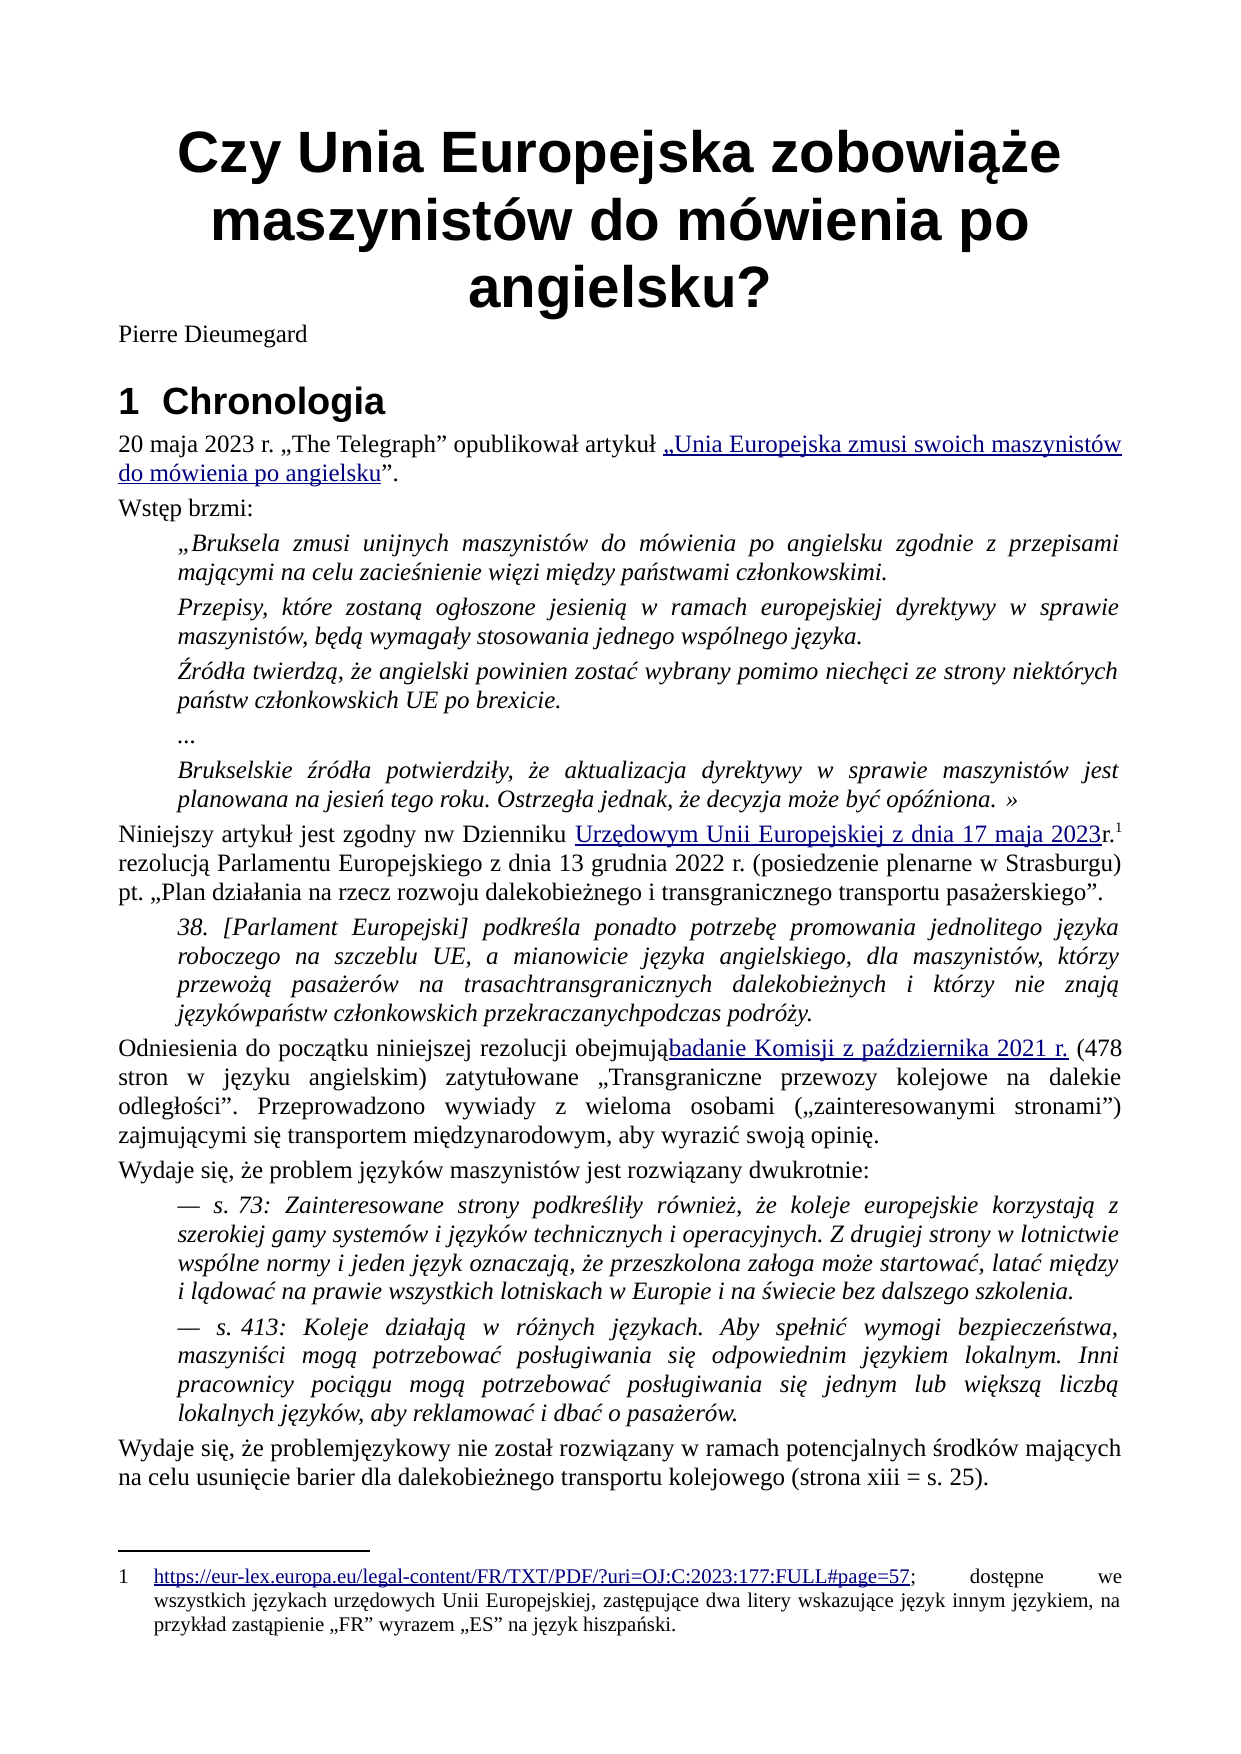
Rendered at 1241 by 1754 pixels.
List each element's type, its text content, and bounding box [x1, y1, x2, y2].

text 38. [Parlament Europejski] podkreśla ponadto potrzebę promowania jednolitego języka roboczego na szczeblu UE, a mianowicie języka angielskiego, dla maszynistów, którzy przewożą pasażerów na trasachtransgranicznych dalekobieżnych i którzy nie znają językówpaństw członkowskich przekraczanychpodczas podróży. [177, 912, 1122, 1027]
subtitle Chronologia [118, 379, 1122, 423]
text Odniesienia do początku niniejszej rezolucji obejmująbadanie Komisji z października 2021 r. (478 stron w języku angielskim) zatytułowane „Transgraniczne przewozy kolejowe na dalekie odległości”. Przeprowadzono wywiady z wieloma osobami („zainteresowanymi stronami”) zajmującymi się transportem międzynarodowym, aby wyrazić swoją opinię. [118, 1033, 1122, 1148]
text Niniejszy artykuł jest zgodny nw Dzienniku Urzędowym Unii Europejskiej z dnia 17 maja 2023r. rezolucją Parlamentu Europejskiego z dnia 13 grudnia 2022 r. (posiedzenie plenarne w Strasburgu) pt. „Plan działania na rzecz rozwoju dalekobieżnego i transgranicznego transportu pasażerskiego”. [118, 819, 1122, 906]
text Wstęp brzmi: [118, 493, 1122, 522]
text https://eur-lex.europa.eu/legal-content/FR/TXT/PDF/?uri=OJ:C:2023:177:FULL#page=57; dostępne we wszystkich językach urzędowych Unii Europejskiej, zastępujące dwa litery wskazujące język innym językiem, na przykład zastąpienie „FR” wyrazem „ES” na język hiszpański. [118, 1564, 1122, 1636]
text Pierre Dieumegard [118, 319, 1122, 348]
text — s. 413: Koleje działają w różnych językach. Aby spełnić wymogi bezpieczeństwa, maszyniści mogą potrzebować posługiwania się odpowiednim językiem lokalnym. Inni pracownicy pociągu mogą potrzebować posługiwania się jednym lub większą liczbą lokalnych języków, aby reklamować i dbać o pasażerów. [177, 1312, 1122, 1427]
text Źródła twierdzą, że angielski powinien zostać wybrany pomimo niechęci ze strony niektórych państw członkowskich UE po brexicie. [177, 656, 1122, 714]
text „Bruksela zmusi unijnych maszynistów do mówienia po angielsku zgodnie z przepisami mającymi na celu zacieśnienie więzi między państwami członkowskimi. [177, 528, 1122, 586]
text — s. 73: Zainteresowane strony podkreśliły również, że koleje europejskie korzystają z szerokiej gamy systemów i języków technicznych i operacyjnych. Z drugiej strony w lotnictwie wspólne normy i jeden język oznaczają, że przeszkolona załoga może startować, latać między i lądować na prawie wszystkich lotniskach w Europie i na świecie bez dalszego szkolenia. [177, 1190, 1122, 1305]
title Czy Unia Europejska zobowiąże maszynistów do mówienia po angielsku? [118, 118, 1122, 319]
text Wydaje się, że problem języków maszynistów jest rozwiązany dwukrotnie: [118, 1155, 1122, 1184]
text 20 maja 2023 r. „The Telegraph” opublikował artykuł „Unia Europejska zmusi swoich maszynistów do mówienia po angielsku”. [118, 429, 1122, 487]
text Wydaje się, że problemjęzykowy nie został rozwiązany w ramach potencjalnych środków mających na celu usunięcie barier dla dalekobieżnego transportu kolejowego (strona xiii = s. 25). [118, 1433, 1122, 1491]
text Brukselskie źródła potwierdziły, że aktualizacja dyrektywy w sprawie maszynistów jest planowana na jesień tego roku. Ostrzegła jednak, że decyzja może być opóźniona. » [177, 755, 1122, 813]
text ... [177, 720, 1122, 749]
text Przepisy, które zostaną ogłoszone jesienią w ramach europejskiej dyrektywy w sprawie maszynistów, będą wymagały stosowania jednego wspólnego języka. [177, 592, 1122, 650]
